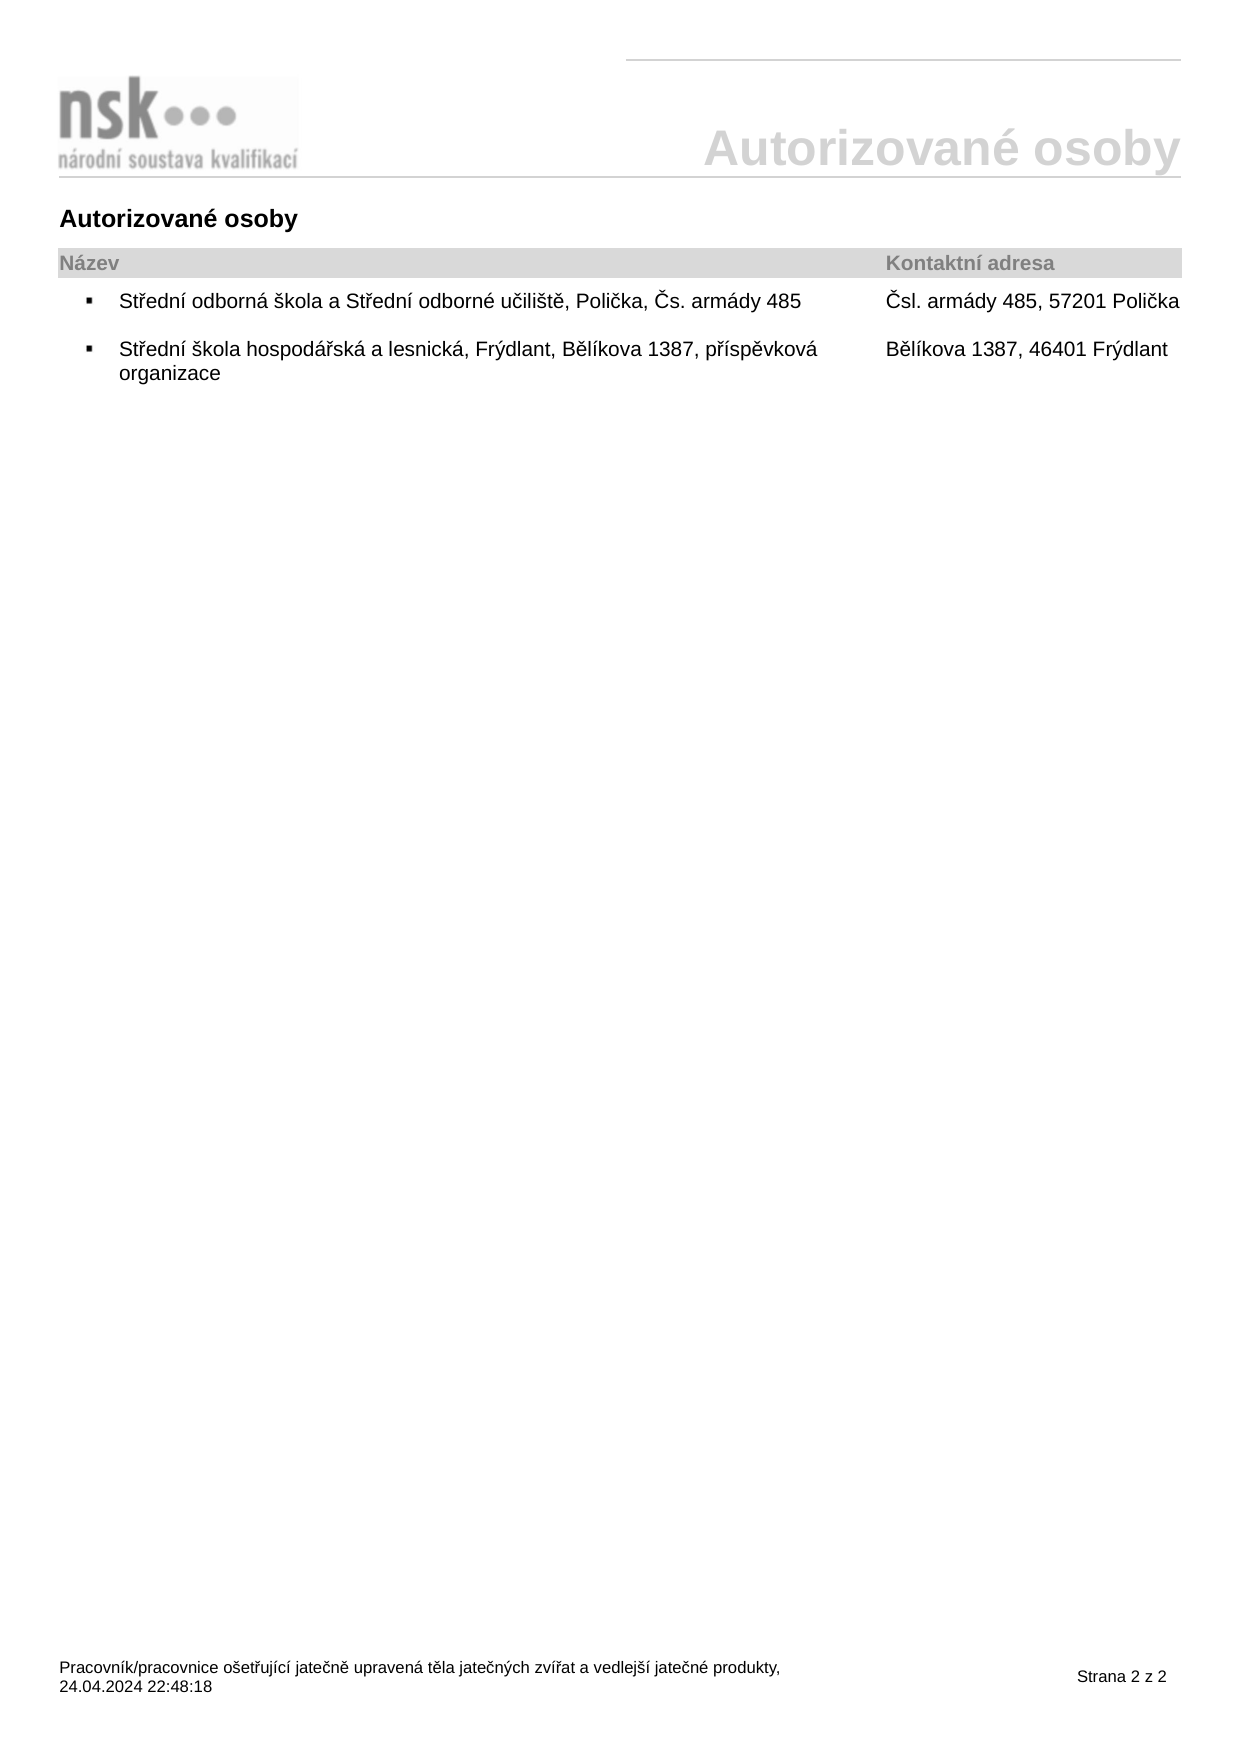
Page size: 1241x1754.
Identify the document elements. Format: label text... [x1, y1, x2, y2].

table_cell [618, 236, 626, 248]
table_cell [619, 59, 626, 170]
table_cell Střední odborná škola a Střední odborné učiliště, Polička, Čs. armády 485 [119, 289, 886, 314]
table_cell [618, 1286, 626, 1472]
table_cell [618, 686, 626, 986]
table_cell [1167, 1472, 1181, 1658]
table_cell [119, 1286, 481, 1472]
table_cell [119, 314, 481, 337]
table_cell [886, 1286, 1167, 1472]
table_cell [119, 1472, 481, 1658]
table_cell [860, 686, 886, 986]
table_cell [860, 194, 886, 200]
table_cell [626, 386, 860, 686]
table_cell [860, 1286, 886, 1472]
table_cell [481, 278, 617, 289]
table_cell [1167, 362, 1181, 386]
table_cell [59, 314, 119, 336]
table_cell [59, 362, 119, 386]
table_cell [618, 1472, 626, 1658]
table_cell [626, 986, 860, 1286]
table_cell [626, 686, 860, 986]
table_cell [626, 1472, 860, 1658]
table_cell Pracovník/pracovnice ošetřující jatečně upravená těla jatečných zvířat a vedlejší jatečné produkty, 24.04.2024 22:48:18 [59, 1658, 860, 1694]
table_cell [886, 386, 1167, 686]
table_cell [886, 1472, 1167, 1658]
table_cell [119, 686, 481, 986]
table_cell [618, 386, 626, 686]
table_cell [886, 986, 1167, 1286]
table_cell Název [60, 250, 885, 277]
table_cell Kontaktní adresa [886, 250, 1180, 277]
table_cell [119, 194, 481, 200]
table_cell Strana 2 z 2 [860, 1658, 1167, 1694]
table_cell [860, 314, 886, 337]
table_cell [618, 278, 626, 289]
table_cell [618, 314, 626, 337]
table_cell [860, 986, 886, 1286]
table_cell [1167, 1286, 1181, 1472]
table_cell [481, 171, 617, 176]
table_cell [1167, 236, 1181, 248]
table_cell [1167, 278, 1181, 289]
table_cell [119, 986, 481, 1286]
table_cell [860, 278, 886, 289]
table_cell [626, 314, 860, 337]
table_cell Střední škola hospodářská a lesnická, Frýdlant, Bělíkova 1387, příspěvková organizace [119, 337, 886, 386]
table_cell [481, 1472, 617, 1658]
picture [57, 59, 619, 171]
table_cell Autorizované osoby [626, 61, 1181, 176]
table_cell [59, 178, 1181, 194]
table_cell [59, 194, 119, 200]
table_cell [59, 236, 119, 248]
table_cell [119, 171, 481, 176]
table_cell [626, 278, 860, 289]
table_cell [626, 1286, 860, 1472]
table_cell [886, 686, 1167, 986]
table_cell [886, 362, 1167, 386]
table_cell [481, 1286, 617, 1472]
table_cell [481, 986, 617, 1286]
table_cell [1167, 1658, 1181, 1694]
table_cell [860, 1472, 886, 1658]
table_cell [59, 1286, 119, 1472]
table_cell [119, 236, 481, 248]
table_cell [119, 278, 481, 289]
table_cell [481, 314, 617, 337]
table_cell [481, 194, 617, 200]
table_cell [618, 194, 626, 200]
table_cell [1167, 386, 1181, 686]
table_cell [618, 170, 626, 176]
table_cell [886, 278, 1167, 289]
table_cell [59, 686, 119, 986]
table_cell [886, 236, 1167, 248]
picture [59, 336, 119, 361]
picture [59, 288, 119, 313]
table_cell Bělíkova 1387, 46401 Frýdlant [886, 337, 1181, 362]
table_cell [860, 386, 886, 686]
table_cell [59, 1472, 119, 1658]
table_cell [59, 278, 119, 288]
table_cell [59, 171, 119, 176]
table_cell Čsl. armády 485, 57201 Polička [886, 289, 1181, 337]
table_cell [481, 236, 617, 248]
table_cell [626, 194, 860, 200]
table_cell [59, 986, 119, 1286]
table_cell [626, 236, 860, 248]
table_cell [1167, 986, 1181, 1286]
table_cell [59, 386, 119, 686]
table_cell [1167, 194, 1181, 200]
table_cell [886, 194, 1167, 200]
table_cell Autorizované osoby [59, 200, 1181, 236]
table_cell [1167, 686, 1181, 986]
table_cell [481, 686, 617, 986]
table_cell [481, 386, 617, 686]
table_cell [618, 986, 626, 1286]
table_cell [860, 236, 886, 248]
table_cell [119, 386, 481, 686]
